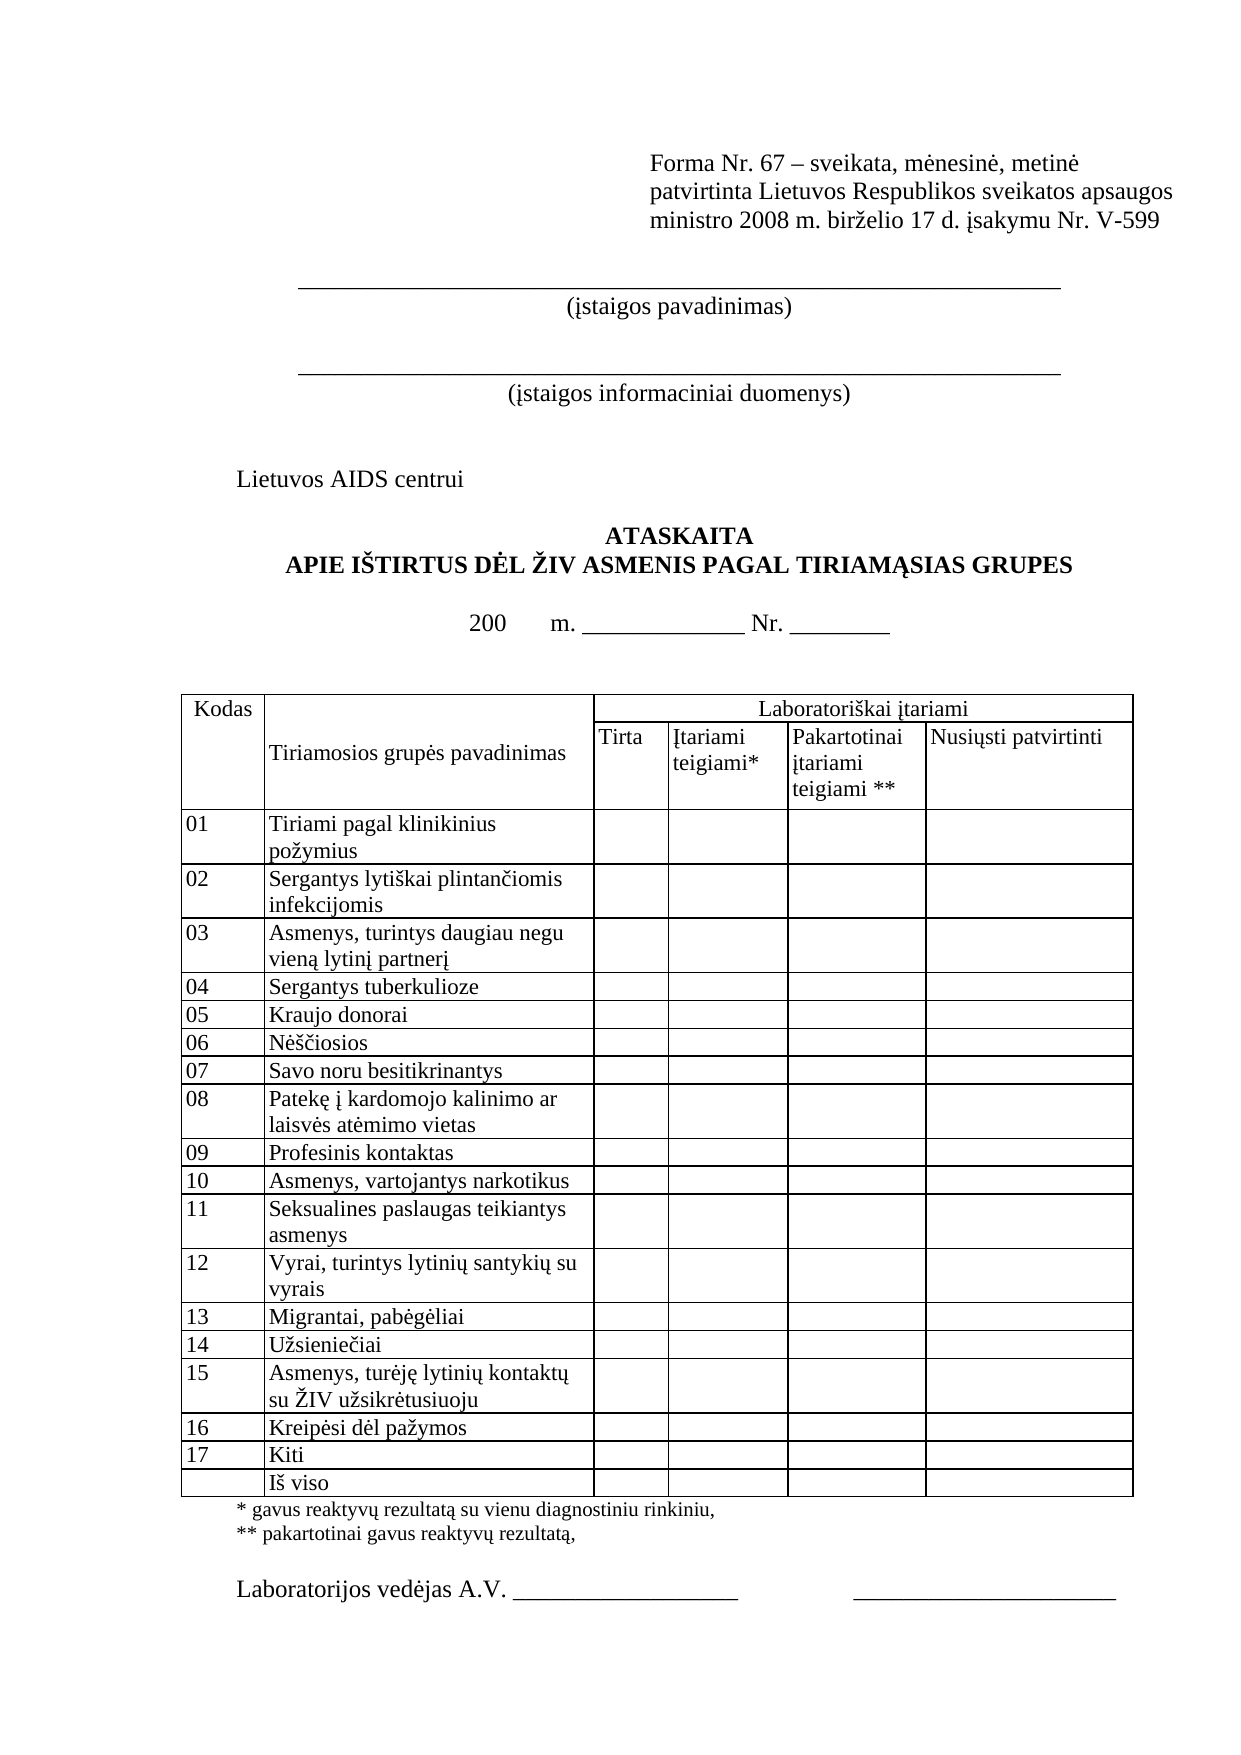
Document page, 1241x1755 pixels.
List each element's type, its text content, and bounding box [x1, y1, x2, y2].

table_cell [595, 1195, 668, 1248]
text _____________________________________________________________ [177, 349, 1181, 378]
table_cell Kiti [265, 1442, 593, 1468]
table_cell [669, 1414, 787, 1440]
table_header Kodas [182, 695, 264, 809]
text _____________________________________________________________ [177, 263, 1181, 291]
table_cell 02 [182, 865, 264, 917]
table_cell [789, 1414, 925, 1440]
table_cell [789, 865, 925, 917]
table_cell [669, 1139, 787, 1165]
text Forma Nr. 67 – sveikata, mėnesinė, metinė patvirtinta Lietuvos Respublikos sveikatos apsaugos ministro 2008 m. birželio 17 d. įsakymu Nr. V-599 [649, 148, 1181, 234]
table_cell 12 [182, 1249, 264, 1302]
table_cell [669, 1085, 787, 1137]
table_cell [789, 1303, 925, 1330]
table_cell [927, 1029, 1132, 1055]
table_cell [927, 1414, 1132, 1440]
table_cell Pakartotinai įtariami teigiami ** [789, 723, 925, 809]
text ATASKAITA [177, 521, 1181, 550]
table_cell Asmenys, turėję lytinių kontaktų su ŽIV užsikrėtusiuoju [265, 1359, 593, 1412]
table_cell [669, 1442, 787, 1468]
table_cell [595, 1057, 668, 1083]
table_cell [669, 1001, 787, 1027]
table_cell Tiriami pagal klinikinius požymius [265, 810, 593, 863]
table_cell [789, 1442, 925, 1468]
table_cell 07 [182, 1057, 264, 1083]
table_cell [669, 973, 787, 999]
table_cell [927, 1359, 1132, 1412]
table_cell [927, 810, 1132, 863]
table_cell 13 [182, 1303, 264, 1330]
table_cell Patekę į kardomojo kalinimo ar laisvės atėmimo vietas [265, 1085, 593, 1137]
table_cell Iš viso [265, 1470, 593, 1496]
table_cell [789, 1331, 925, 1358]
table_cell [927, 1442, 1132, 1468]
table_cell Asmenys, vartojantys narkotikus [265, 1167, 593, 1193]
table_cell [595, 1303, 668, 1330]
table_cell [927, 1085, 1132, 1137]
table_cell Seksualines paslaugas teikiantys asmenys [265, 1195, 593, 1248]
table_cell 16 [182, 1414, 264, 1440]
table_cell [927, 1470, 1132, 1496]
table_cell [595, 810, 668, 863]
table_cell [669, 1167, 787, 1193]
table_cell [595, 1331, 668, 1358]
table_cell Migrantai, pabėgėliai [265, 1303, 593, 1330]
table_cell [789, 1195, 925, 1248]
table_cell [595, 865, 668, 917]
table_cell [669, 810, 787, 863]
table_cell [595, 1442, 668, 1468]
text Laboratorijos vedėjas A.V. __________________ _____________________ [177, 1574, 1181, 1603]
table_cell [927, 1249, 1132, 1302]
table_cell [927, 1303, 1132, 1330]
table_cell [669, 1303, 787, 1330]
table_cell Sergantys lytiškai plintančiomis infekcijomis [265, 865, 593, 917]
table_cell [669, 1359, 787, 1412]
table_cell Nusiųsti patvirtinti [927, 723, 1132, 809]
table_cell [789, 1249, 925, 1302]
table_cell Nėščiosios [265, 1029, 593, 1055]
table_cell [789, 973, 925, 999]
table_cell [669, 865, 787, 917]
table_cell [927, 919, 1132, 972]
table_cell Profesinis kontaktas [265, 1139, 593, 1165]
text (įstaigos informaciniai duomenys) [177, 378, 1181, 406]
table_cell [595, 1249, 668, 1302]
table_cell 09 [182, 1139, 264, 1165]
table_cell 17 [182, 1442, 264, 1468]
table_cell [927, 1139, 1132, 1165]
table_cell 06 [182, 1029, 264, 1055]
table_cell Savo noru besitikrinantys [265, 1057, 593, 1083]
table_cell [669, 1057, 787, 1083]
table_cell [927, 865, 1132, 917]
table_cell 05 [182, 1001, 264, 1027]
table_cell [595, 1359, 668, 1412]
table_cell Kreipėsi dėl pažymos [265, 1414, 593, 1440]
table_cell [789, 1470, 925, 1496]
table_header Tiriamosios grupės pavadinimas [265, 695, 593, 809]
table_cell [595, 1414, 668, 1440]
table_cell [789, 1057, 925, 1083]
table_cell [669, 1195, 787, 1248]
table_cell [927, 973, 1132, 999]
table_cell Tirta [595, 723, 668, 809]
table_cell [789, 1029, 925, 1055]
table_cell [595, 1470, 668, 1496]
table_cell 08 [182, 1085, 264, 1137]
table_cell [789, 1001, 925, 1027]
table_cell [927, 1167, 1132, 1193]
table_cell 04 [182, 973, 264, 999]
text ** pakartotinai gavus reaktyvų rezultatą, [177, 1521, 1181, 1545]
table_cell [595, 973, 668, 999]
table_cell [789, 919, 925, 972]
table_cell Įtariami teigiami* [669, 723, 787, 809]
table_cell [595, 919, 668, 972]
text APIE IŠTIRTUS DĖL ŽIV ASMENIS PAGAL TIRIAMĄSIAS GRUPES [177, 550, 1181, 579]
table_cell 03 [182, 919, 264, 972]
table_cell [595, 1085, 668, 1137]
table_cell 01 [182, 810, 264, 863]
table_cell [669, 1029, 787, 1055]
table_header Laboratoriškai įtariami [595, 695, 1132, 721]
text Lietuvos AIDS centrui [177, 464, 1181, 493]
table_cell 11 [182, 1195, 264, 1248]
table_cell [669, 919, 787, 972]
table_cell [595, 1029, 668, 1055]
table_cell [595, 1167, 668, 1193]
table_cell 10 [182, 1167, 264, 1193]
table_cell Užsieniečiai [265, 1331, 593, 1358]
table_cell [669, 1470, 787, 1496]
table_cell [789, 1359, 925, 1412]
table_cell [669, 1331, 787, 1358]
table_cell [789, 1139, 925, 1165]
text * gavus reaktyvų rezultatą su vienu diagnostiniu rinkiniu, [177, 1497, 1181, 1521]
text 200 m. _____________ Nr. ________ [177, 608, 1181, 636]
table_cell Vyrai, turintys lytinių santykių su vyrais [265, 1249, 593, 1302]
table_cell [595, 1001, 668, 1027]
table_cell 14 [182, 1331, 264, 1358]
table_cell Asmenys, turintys daugiau negu vieną lytinį partnerį [265, 919, 593, 972]
table_cell [595, 1139, 668, 1165]
text (įstaigos pavadinimas) [177, 291, 1181, 320]
table_cell Sergantys tuberkulioze [265, 973, 593, 999]
table_cell [927, 1331, 1132, 1358]
table_cell [927, 1057, 1132, 1083]
table_cell [182, 1470, 264, 1496]
table_cell Kraujo donorai [265, 1001, 593, 1027]
table_cell [789, 1167, 925, 1193]
table_cell [927, 1195, 1132, 1248]
table_cell [789, 810, 925, 863]
table_cell [927, 1001, 1132, 1027]
table_cell [669, 1249, 787, 1302]
table_cell 15 [182, 1359, 264, 1412]
table_cell [789, 1085, 925, 1137]
